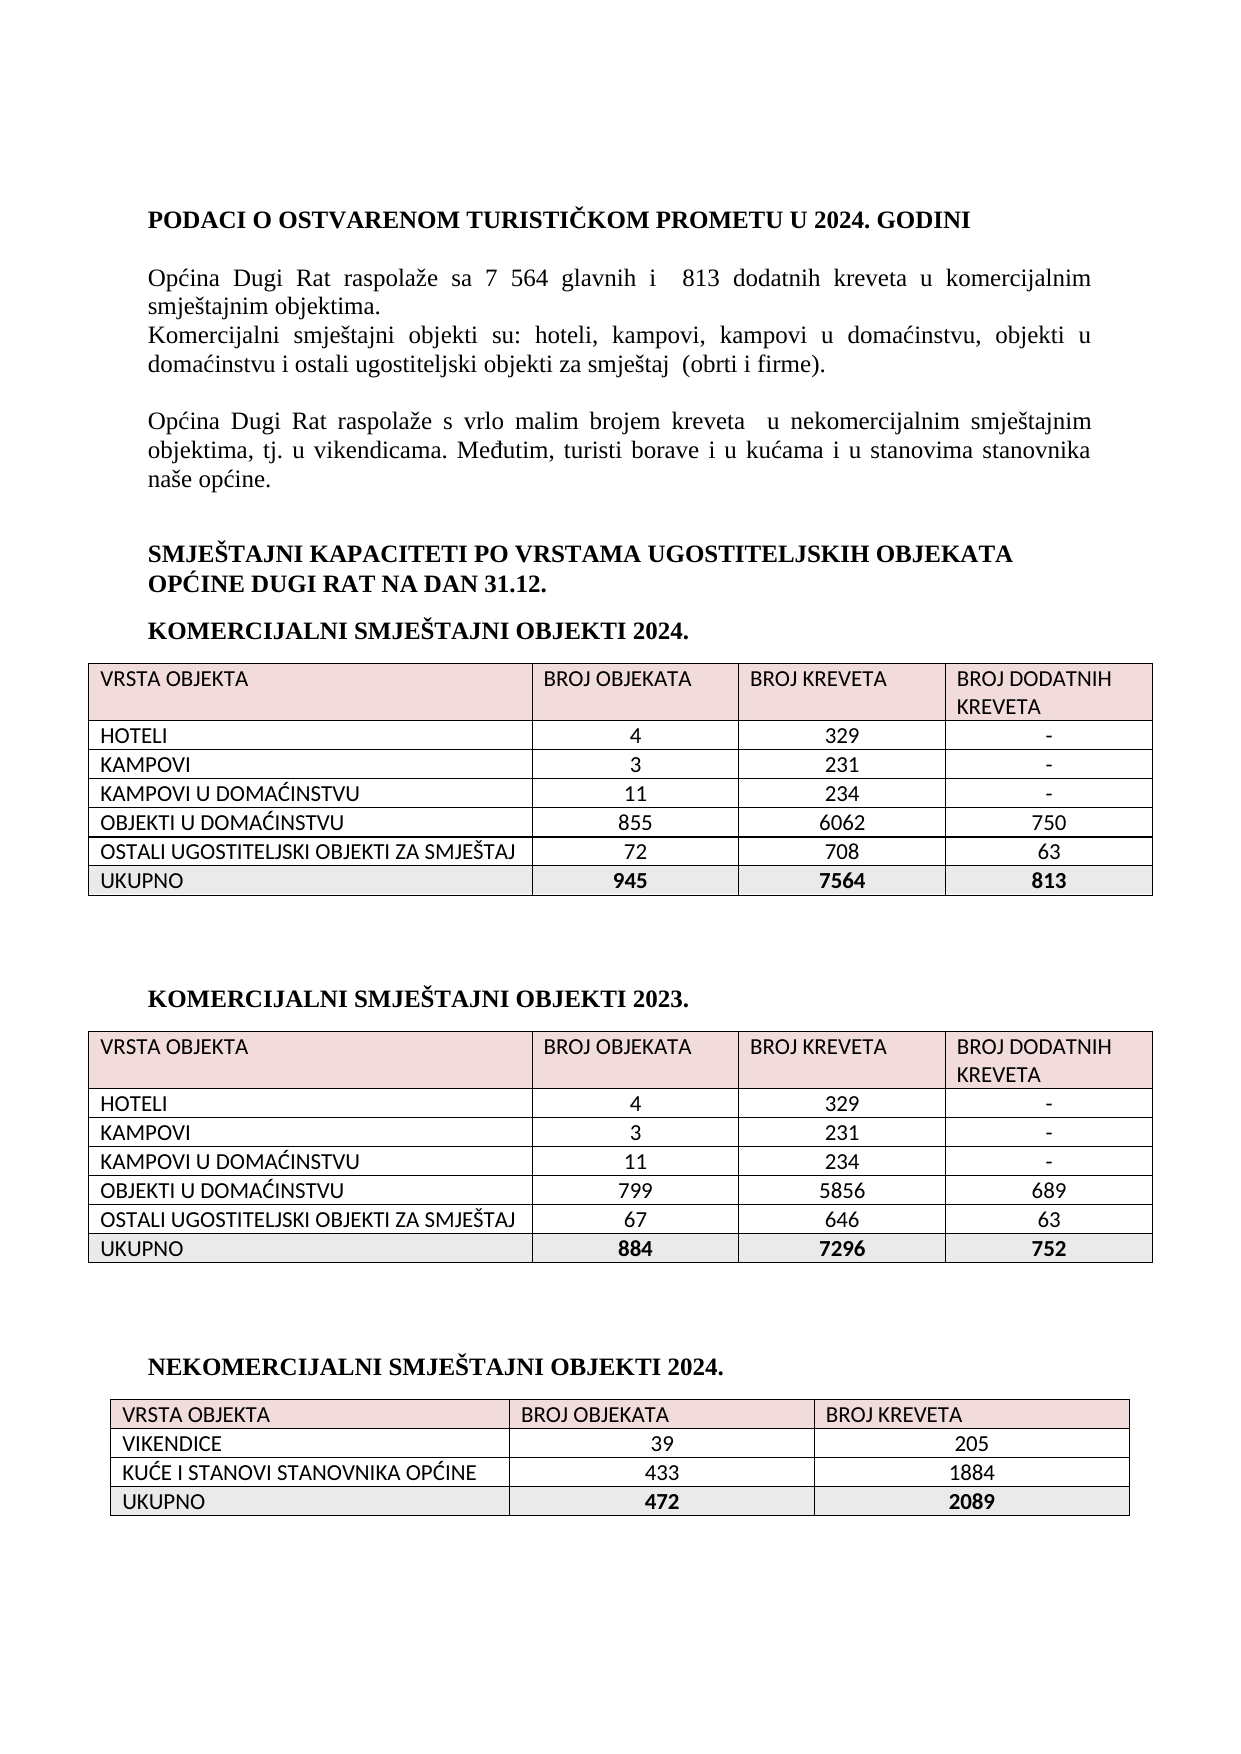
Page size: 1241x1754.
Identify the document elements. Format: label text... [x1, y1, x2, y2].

table_cell UKUPNO [89, 1234, 532, 1262]
table_cell 3 [533, 750, 738, 778]
text KOMERCIJALNI SMJEŠTAJNI OBJEKTI 2023. [148, 984, 1093, 1013]
table_cell OBJEKTI U DOMAĆINSTVU [89, 808, 532, 836]
text Komercijalni smještajni objekti su: hoteli, kampovi, kampovi u domaćinstvu, objekti u domaćinstvu i ostali ugostiteljski objekti za smještaj (obrti i firme). [148, 320, 1093, 378]
table_header BROJ OBJEKATA [510, 1400, 814, 1428]
table_cell 329 [739, 1089, 945, 1117]
table_cell 1884 [815, 1458, 1129, 1486]
table_cell OSTALI UGOSTITELJSKI OBJEKTI ZA SMJEŠTAJ [89, 838, 532, 865]
table_cell 231 [739, 1118, 945, 1146]
text SMJEŠTAJNI KAPACITETI PO VRSTAMA UGOSTITELJSKIH OBJEKATA OPĆINE DUGI RAT NA DAN 31.12. [148, 539, 1093, 598]
text PODACI O OSTVARENOM TURISTIČKOM PROMETU U 2024. GODINI [148, 205, 1093, 234]
table_cell - [946, 1089, 1152, 1117]
table_cell 11 [533, 779, 738, 807]
table_header VRSTA OBJEKTA [111, 1400, 509, 1428]
table_cell 5856 [739, 1176, 945, 1204]
table_cell 7564 [739, 866, 945, 894]
table_cell 4 [533, 1089, 738, 1117]
table_header VRSTA OBJEKTA [89, 664, 532, 720]
table_header BROJ OBJEKATA [533, 664, 738, 720]
table_header VRSTA OBJEKTA [89, 1032, 532, 1088]
table_cell KUĆE I STANOVI STANOVNIKA OPĆINE [111, 1458, 509, 1486]
table_cell 7296 [739, 1234, 945, 1262]
table_cell 813 [946, 866, 1152, 894]
table_header BROJ KREVETA [815, 1400, 1129, 1428]
table_cell 63 [946, 1205, 1152, 1233]
table_cell 4 [533, 721, 738, 749]
table_cell 752 [946, 1234, 1152, 1262]
table_cell HOTELI [89, 1089, 532, 1117]
table_cell 433 [510, 1458, 814, 1486]
text KOMERCIJALNI SMJEŠTAJNI OBJEKTI 2024. [148, 616, 1093, 645]
table_cell KAMPOVI U DOMAĆINSTVU [89, 1147, 532, 1175]
table_cell 750 [946, 808, 1152, 836]
table_cell - [946, 1118, 1152, 1146]
text NEKOMERCIJALNI SMJEŠTAJNI OBJEKTI 2024. [148, 1352, 1093, 1381]
table_cell - [946, 1147, 1152, 1175]
table_cell KAMPOVI [89, 750, 532, 778]
table_cell 689 [946, 1176, 1152, 1204]
text Općina Dugi Rat raspolaže sa 7 564 glavnih i 813 dodatnih kreveta u komercijalnim smještajnim objektima. [148, 263, 1093, 320]
table_cell 472 [510, 1487, 814, 1515]
table_cell OSTALI UGOSTITELJSKI OBJEKTI ZA SMJEŠTAJ [89, 1205, 532, 1233]
table_cell 63 [946, 838, 1152, 865]
table_cell 708 [739, 838, 945, 865]
table_cell 234 [739, 1147, 945, 1175]
table_cell OBJEKTI U DOMAĆINSTVU [89, 1176, 532, 1204]
table_cell - [946, 750, 1152, 778]
table_cell UKUPNO [111, 1487, 509, 1515]
table_cell - [946, 721, 1152, 749]
table_cell 945 [533, 866, 738, 894]
table_header BROJ KREVETA [739, 1032, 945, 1088]
table_cell 799 [533, 1176, 738, 1204]
table_cell 39 [510, 1429, 814, 1457]
table_cell 234 [739, 779, 945, 807]
table_cell 884 [533, 1234, 738, 1262]
table_cell 205 [815, 1429, 1129, 1457]
table_cell 855 [533, 808, 738, 836]
table_cell 67 [533, 1205, 738, 1233]
table_cell 646 [739, 1205, 945, 1233]
table_cell 72 [533, 838, 738, 865]
table_cell UKUPNO [89, 866, 532, 894]
table_cell VIKENDICE [111, 1429, 509, 1457]
table_cell 329 [739, 721, 945, 749]
table_cell - [946, 779, 1152, 807]
table_cell KAMPOVI [89, 1118, 532, 1146]
table_header BROJ DODATNIH KREVETA [946, 664, 1152, 720]
table_header BROJ KREVETA [739, 664, 945, 720]
table_header BROJ DODATNIH KREVETA [946, 1032, 1152, 1088]
table_cell 6062 [739, 808, 945, 836]
table_cell 2089 [815, 1487, 1129, 1515]
table_cell HOTELI [89, 721, 532, 749]
table_header BROJ OBJEKATA [533, 1032, 738, 1088]
table_cell KAMPOVI U DOMAĆINSTVU [89, 779, 532, 807]
table_cell 231 [739, 750, 945, 778]
table_cell 11 [533, 1147, 738, 1175]
text Općina Dugi Rat raspolaže s vrlo malim brojem kreveta u nekomercijalnim smještajnim objektima, tj. u vikendicama. Međutim, turisti borave i u kućama i u stanovima stanovnika naše općine. [148, 406, 1093, 493]
table_cell 3 [533, 1118, 738, 1146]
